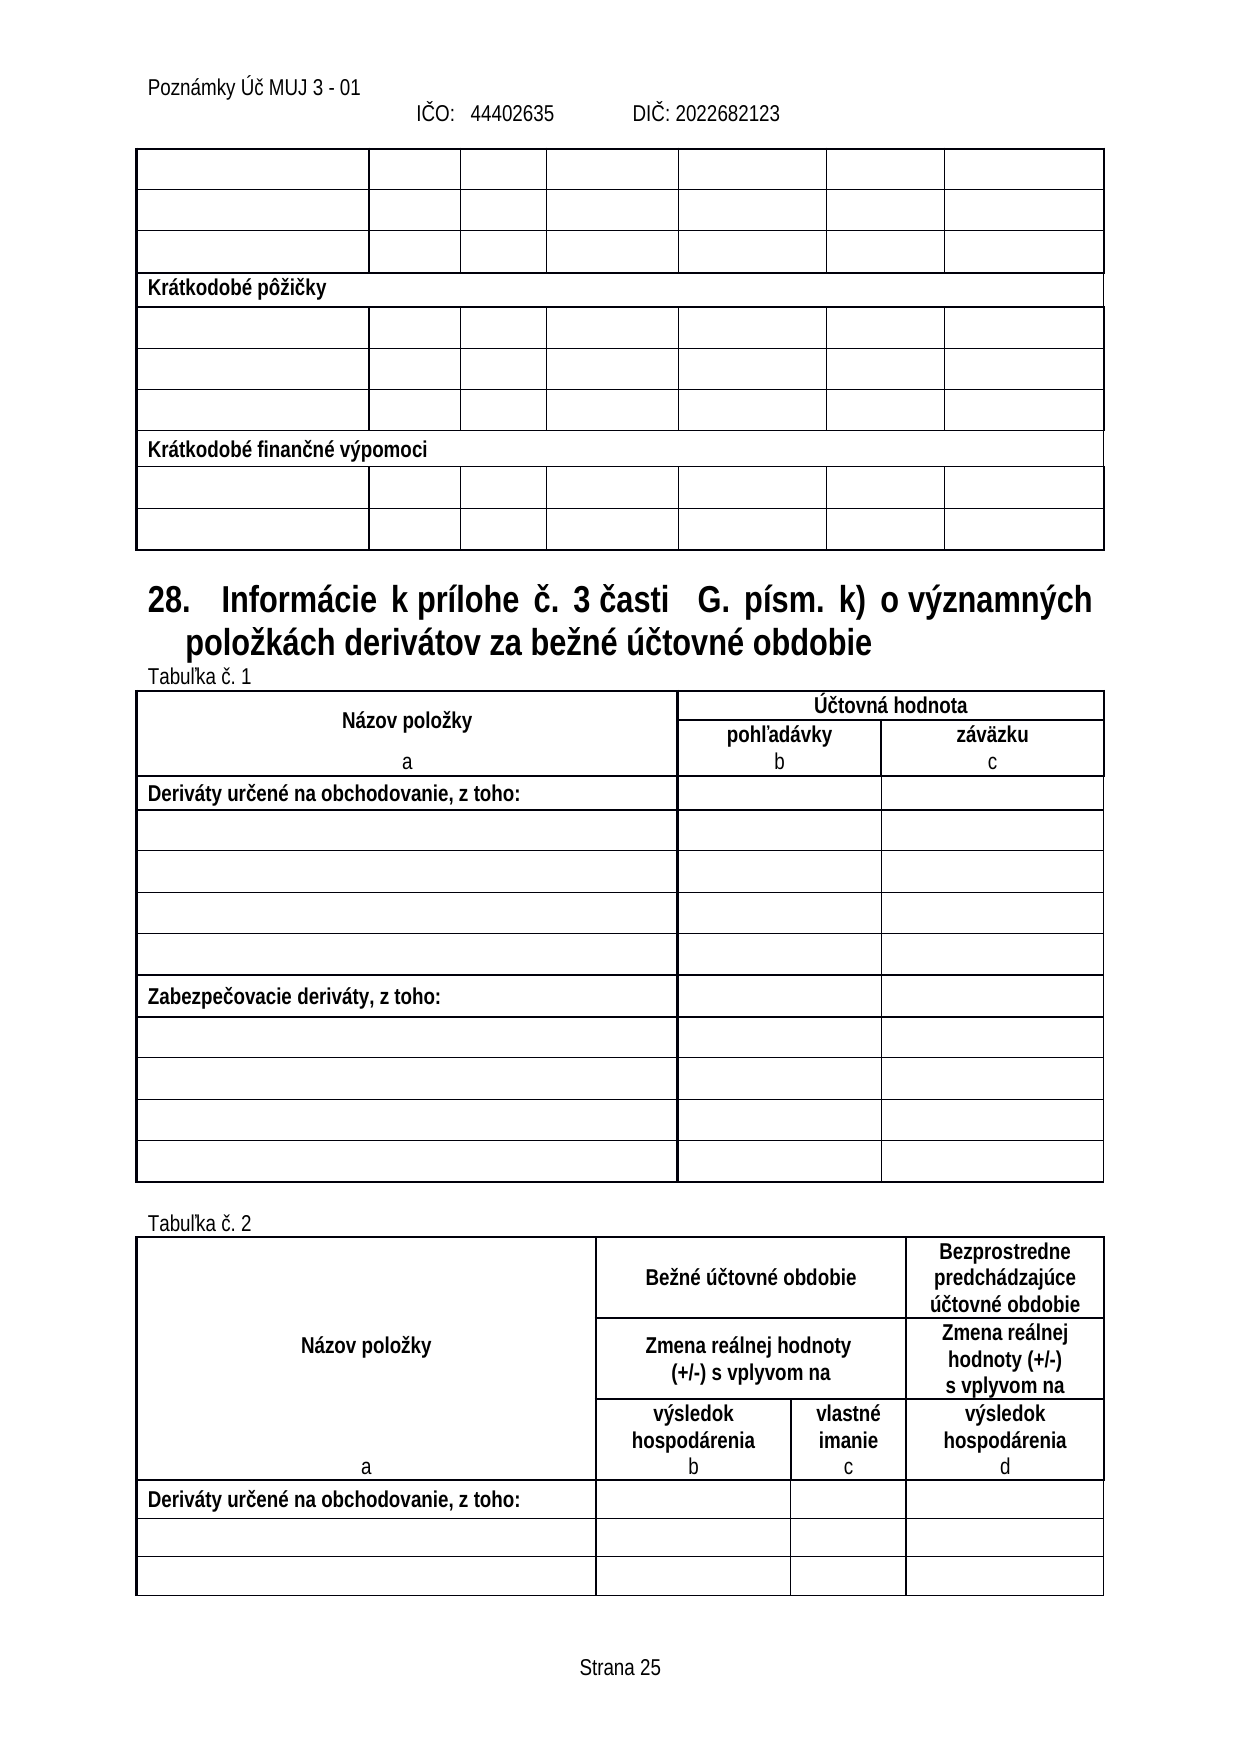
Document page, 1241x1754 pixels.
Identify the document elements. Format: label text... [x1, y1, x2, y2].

table_cell [679, 467, 826, 507]
table_cell [138, 893, 676, 933]
table_cell [138, 1519, 595, 1556]
table_cell [679, 390, 826, 430]
table_cell Deriváty určené na obchodovanie, z toho: [138, 1481, 595, 1518]
table_cell záväzku [882, 721, 1103, 748]
table_cell [597, 1557, 790, 1595]
table_cell a [138, 748, 676, 774]
table_cell [882, 1141, 1103, 1181]
table_cell [827, 150, 944, 189]
table_cell Zmena reálnej hodnoty (+/-) s vplyvom na [907, 1319, 1103, 1398]
table_cell [679, 1018, 881, 1057]
table_cell [945, 231, 1103, 272]
table_cell [945, 349, 1103, 389]
table_cell [597, 1519, 790, 1556]
table_cell b [679, 748, 880, 774]
table_cell a [138, 1453, 595, 1479]
table_cell [945, 509, 1103, 549]
table_cell [138, 934, 676, 974]
table_cell [370, 308, 460, 347]
table_cell [882, 1100, 1103, 1140]
table_cell [882, 1058, 1103, 1098]
table_cell [679, 851, 881, 892]
table_cell [461, 467, 546, 507]
table_cell [138, 1557, 595, 1595]
table_cell [827, 190, 944, 230]
table_cell [461, 150, 546, 189]
table_cell Krátkodobé finančné výpomoci [138, 431, 1103, 466]
table_header Bezprostredne predchádzajúce účtovné obdobie [907, 1238, 1103, 1317]
table_cell [547, 509, 678, 549]
table_cell [945, 150, 1103, 189]
table_cell [679, 308, 826, 347]
table_cell [138, 1141, 676, 1181]
table_header Názov položky [138, 692, 676, 748]
table_cell [945, 390, 1103, 430]
table_cell [679, 811, 881, 850]
table_cell [138, 811, 676, 850]
table_cell [679, 777, 881, 809]
table_cell [827, 231, 944, 272]
table_cell [547, 231, 678, 272]
table_cell [547, 190, 678, 230]
table_cell Krátkodobé pôžičky [138, 274, 1103, 306]
table_cell [791, 1519, 905, 1556]
table_cell [882, 811, 1103, 850]
table_cell [138, 509, 368, 549]
table_cell [679, 1141, 881, 1181]
table_cell [679, 1058, 881, 1098]
table_cell [461, 190, 546, 230]
table_cell [138, 231, 368, 272]
table_cell [370, 190, 460, 230]
table_cell [138, 1058, 676, 1098]
table_cell [370, 467, 460, 507]
table_cell [679, 893, 881, 933]
table_cell [370, 390, 460, 430]
table_cell [138, 308, 368, 347]
table_cell [679, 976, 881, 1016]
table_cell [547, 390, 678, 430]
table_cell [461, 390, 546, 430]
table_cell [679, 190, 826, 230]
table_cell [945, 467, 1103, 507]
table_cell [138, 851, 676, 892]
table_cell [370, 150, 460, 189]
table_cell [907, 1519, 1103, 1556]
table_cell [791, 1557, 905, 1595]
table_cell [907, 1557, 1103, 1595]
table_cell [882, 777, 1103, 809]
table_cell [461, 231, 546, 272]
table_cell [370, 231, 460, 272]
table_cell [827, 349, 944, 389]
table_cell [138, 467, 368, 507]
table_cell [791, 1481, 905, 1518]
table_header Bežné účtovné obdobie [597, 1238, 905, 1317]
table_cell [827, 467, 944, 507]
table_cell [138, 1018, 676, 1057]
table_cell [138, 349, 368, 389]
table_cell [827, 390, 944, 430]
table_cell [547, 467, 678, 507]
text Tabuľka č. 1 [148, 663, 1092, 690]
table_cell Zabezpečovacie deriváty, z toho: [138, 976, 676, 1016]
table_cell [827, 308, 944, 347]
table_cell [370, 509, 460, 549]
table_cell Deriváty určené na obchodovanie, z toho: [138, 777, 676, 809]
table_cell vlastné imanie [792, 1400, 905, 1453]
table_cell [882, 976, 1103, 1016]
table_cell [547, 308, 678, 347]
table_cell [679, 509, 826, 549]
table_cell [138, 1100, 676, 1140]
table_cell [882, 934, 1103, 974]
table_cell b [597, 1453, 790, 1479]
table_cell [882, 851, 1103, 892]
table_cell [907, 1481, 1103, 1518]
text Tabuľka č. 2 [148, 1209, 1092, 1236]
table_cell [461, 349, 546, 389]
table_cell [679, 231, 826, 272]
table_cell [827, 509, 944, 549]
table_cell [547, 150, 678, 189]
table_cell [679, 349, 826, 389]
table_cell [138, 190, 368, 230]
table_cell [945, 308, 1103, 347]
table_cell [461, 308, 546, 347]
table_cell c [792, 1453, 905, 1479]
table_cell [597, 1481, 790, 1518]
table_cell [679, 150, 826, 189]
table_cell d [907, 1453, 1103, 1479]
table_cell [882, 893, 1103, 933]
table_cell Zmena reálnej hodnoty (+/-) s vplyvom na [597, 1319, 905, 1398]
table_cell [679, 934, 881, 974]
title Informácie k prílohe č. 3 časti G. písm. k) o významných položkách derivátov za bežné účtovné obdobie [148, 577, 1092, 663]
table_cell [138, 150, 368, 189]
table_cell [945, 190, 1103, 230]
table_cell [138, 390, 368, 430]
table_cell pohľadávky [679, 721, 880, 748]
table_cell [547, 349, 678, 389]
table_header Názov položky [138, 1238, 595, 1453]
table_cell výsledok hospodárenia [597, 1400, 790, 1453]
table_header Účtovná hodnota [679, 692, 1103, 719]
table_cell [882, 1018, 1103, 1057]
table_cell [370, 349, 460, 389]
table_cell výsledok hospodárenia [907, 1400, 1103, 1453]
table_cell [679, 1100, 881, 1140]
table_cell [461, 509, 546, 549]
table_cell c [882, 748, 1103, 774]
